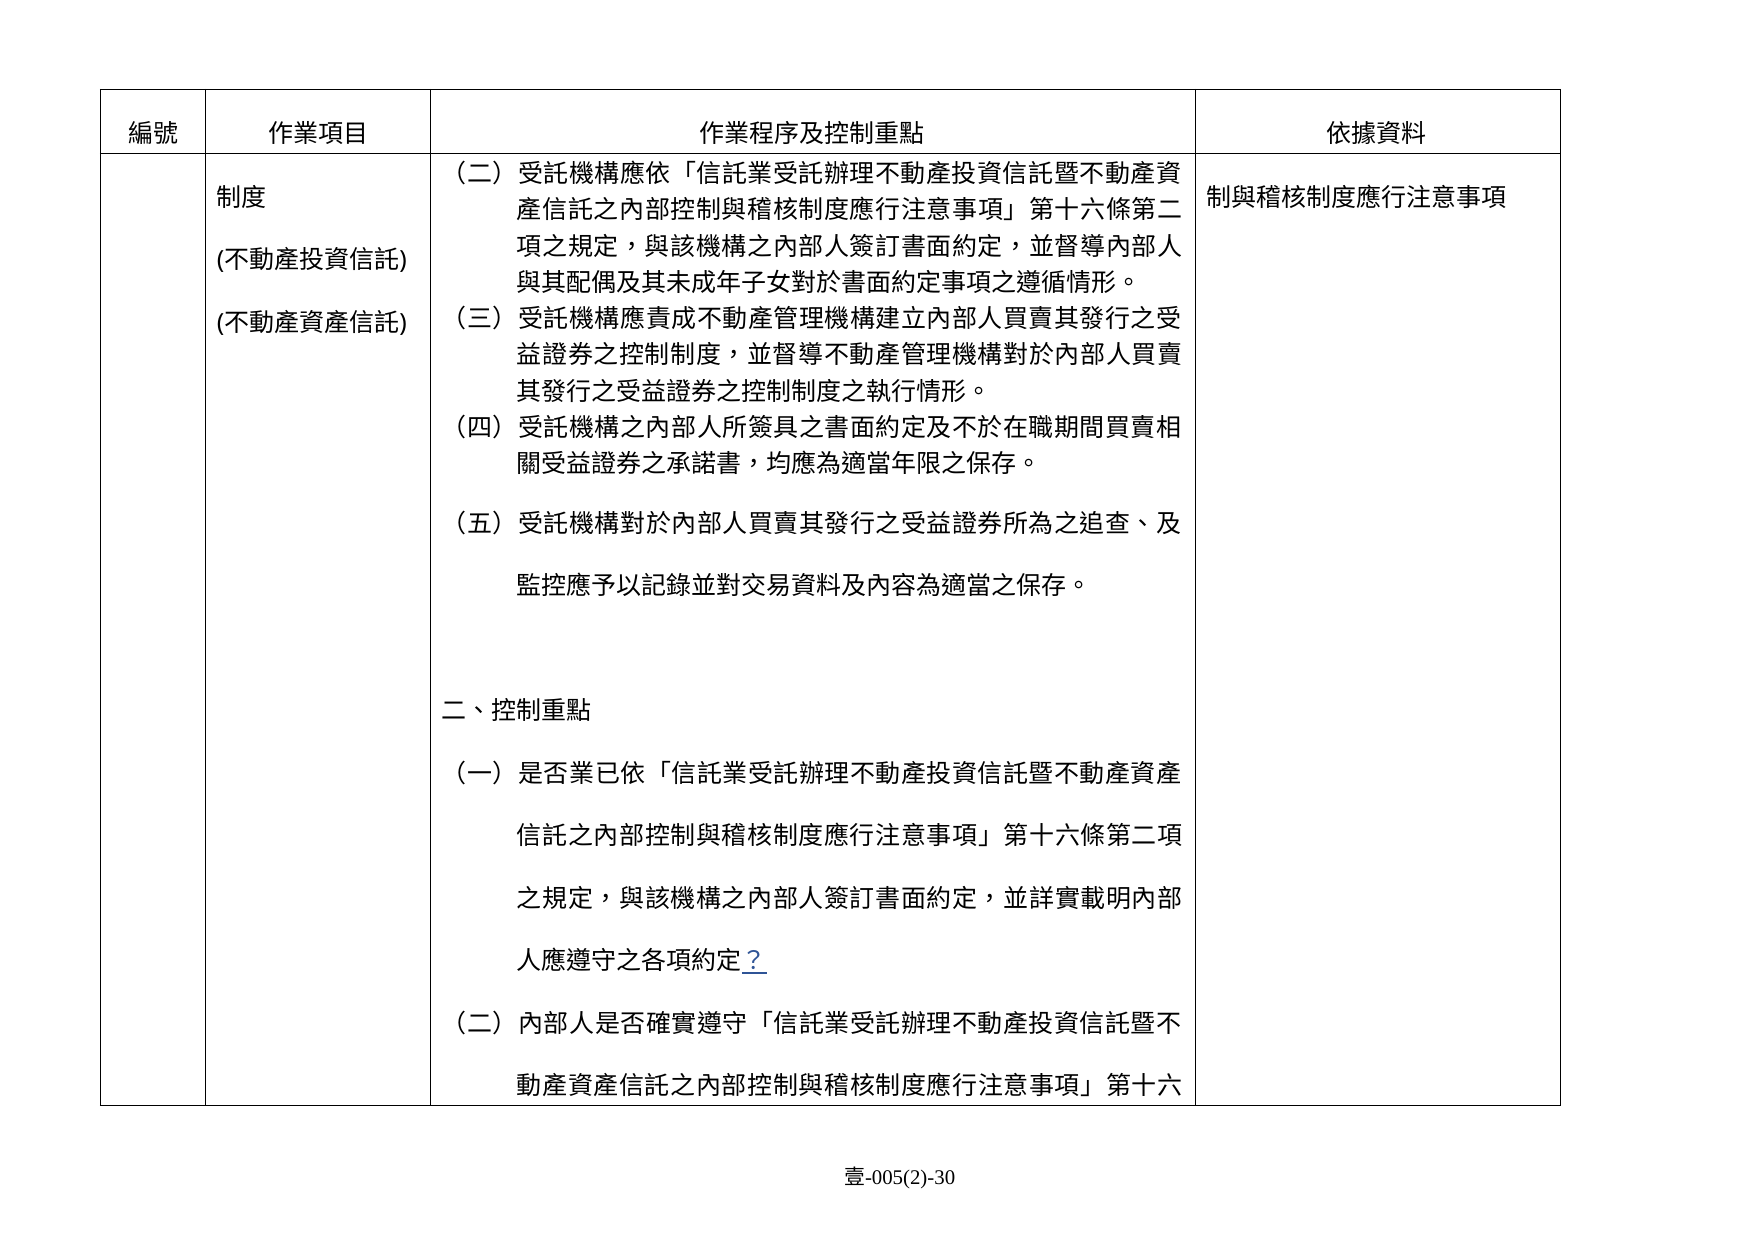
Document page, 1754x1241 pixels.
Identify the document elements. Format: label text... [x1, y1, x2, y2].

table_header 依據資料 [1196, 90, 1560, 152]
table_header 作業項目 [206, 90, 430, 152]
table_cell 制度 (不動產投資信託) (不動產資產信託) [206, 154, 430, 1105]
table_header 編號 [101, 90, 205, 152]
table_cell （二）受託機構應依「信託業受託辦理不動產投資信託暨不動產資產信託之內部控制與稽核制度應行注意事項」第十六條第二項之規定，與該機構之內部人簽訂書面約定，並督導內部人與其配偶及其未成年子女對於書面約定事項之遵循情形。 （三）受託機構應責成不動產管理機構建立內部人買賣其發行之受益證券之控制制度，並督導不動產管理機構對於內部人買賣其發行之受益證券之控制制度之執行情形。 （四）受託機構之內部人所簽具之書面約定及不於在職期間買賣相關受益證券之承諾書，均應為適當年限之保存。 （五）受託機構對於內部人買賣其發行之受益證券所為之追查、及監控應予以記錄並對交易資料及內容為適當之保存。 二、控制重點 （一）是否業已依「信託業受託辦理不動產投資信託暨不動產資產信託之內部控制與稽核制度應行注意事項」第十六條第二項之規定，與該機構之內部人簽訂書面約定，並詳實載明內部人應遵守之各項約定？ （二）內部人是否確實遵守「信託業受託辦理不動產投資信託暨不動產資產信託之內部控制與稽核制度應行注意事項」第十六 [431, 154, 1195, 1105]
table_cell [101, 154, 205, 1105]
table_header 作業程序及控制重點 [431, 90, 1195, 152]
table_cell 制與稽核制度應行注意事項 [1196, 154, 1560, 1105]
